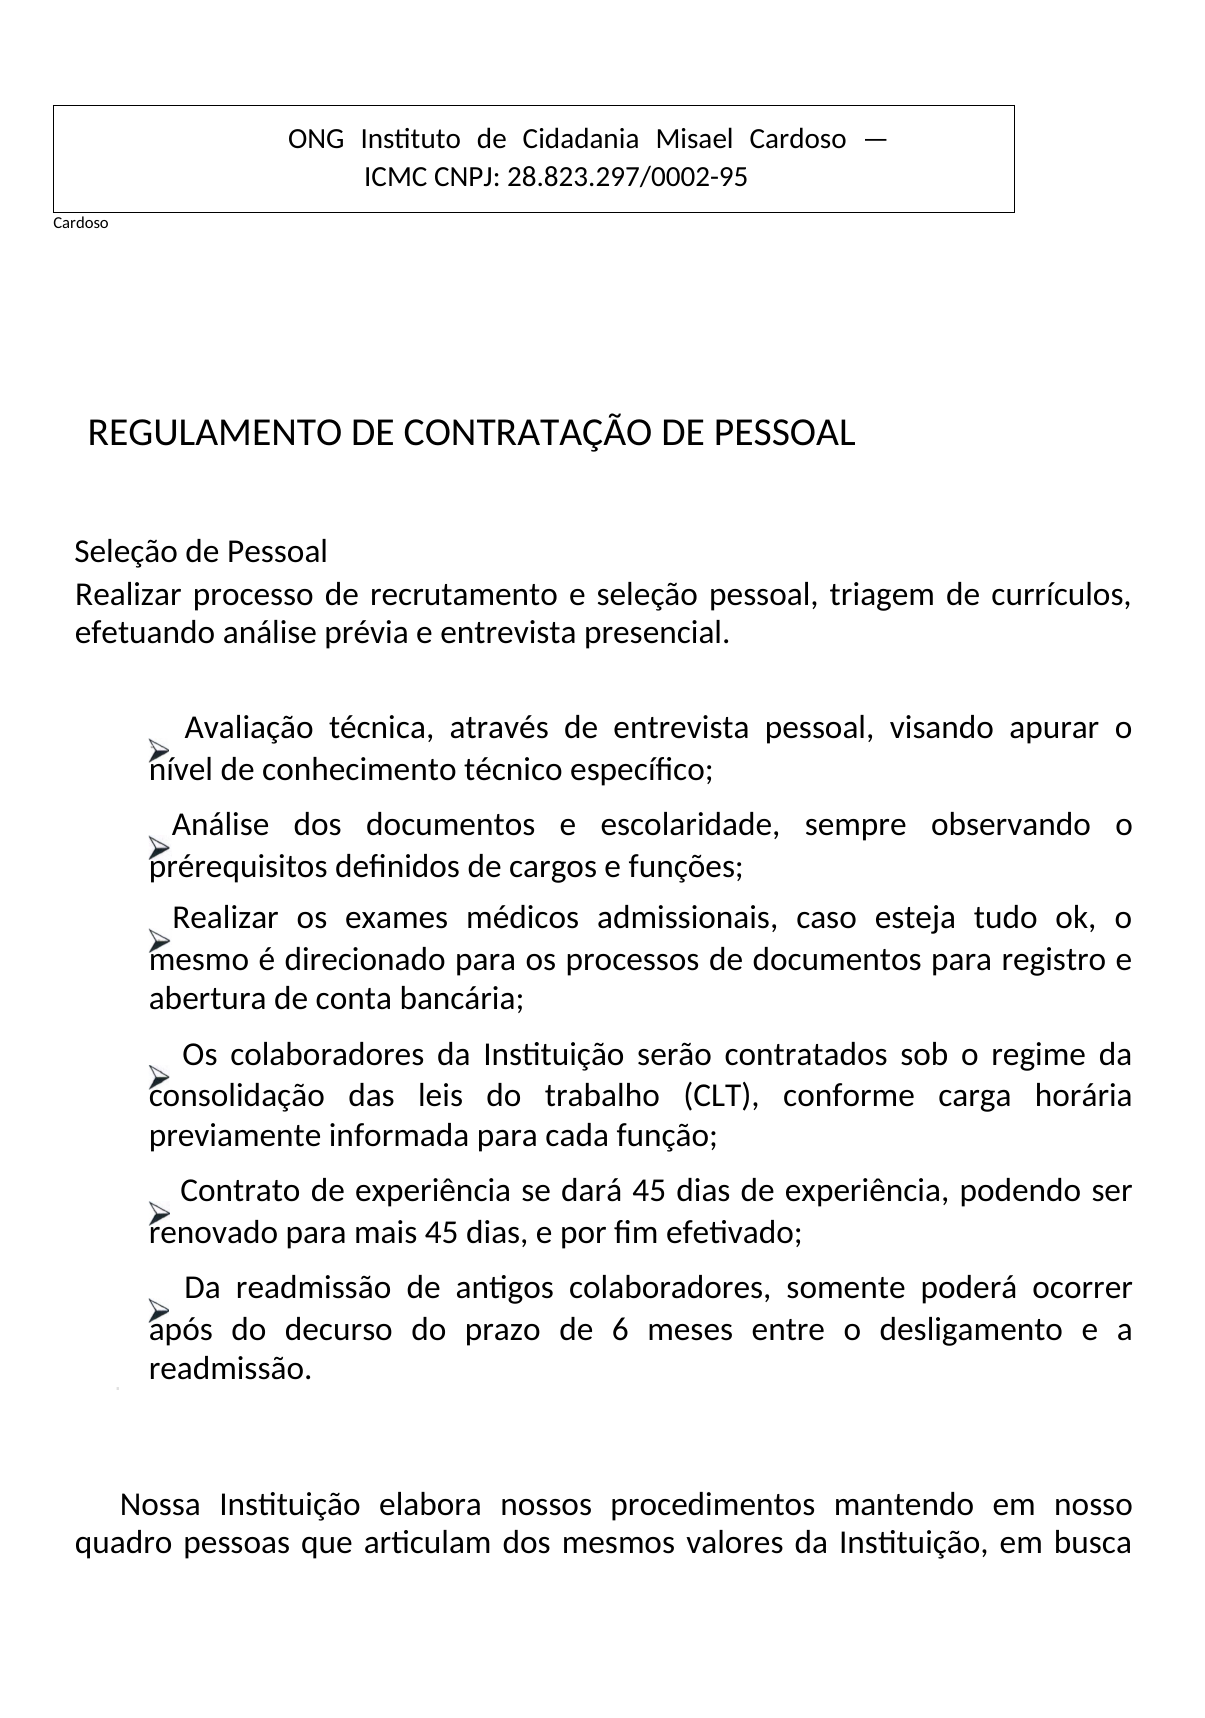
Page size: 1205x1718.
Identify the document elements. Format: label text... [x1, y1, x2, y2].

text Cardoso [53, 212, 1130, 233]
text Análise dos documentos e escolaridade, sempre observando o prérequisitos definidos de cargos e funções; [148, 792, 1134, 885]
text Realizar os exames médicos admissionais, caso esteja tudo ok, o mesmo é direcionado para os processos de documentos para registro e abertura de conta bancária; [148, 886, 1134, 1018]
subtitle REGULAMENTO DE CONTRATAÇÃO DE PESSOAL [87, 407, 1134, 455]
text Os colaboradores da Instituição serão contratados sob o regime da consolidação das leis do trabalho (CLT), conforme carga horária previamente informada para cada função; [148, 1021, 1134, 1154]
text Da readmissão de antigos colaboradores, somente poderá ocorrer após do decurso do prazo de 6 meses entre o desligamento e a readmissão. [148, 1255, 1134, 1388]
text Contrato de experiência se dará 45 dias de experiência, podendo ser renovado para mais 45 dias, e por fim efetivado; [148, 1158, 1134, 1252]
text Realizar processo de recrutamento e seleção pessoal, triagem de currículos, efetuando análise prévia e entrevista presencial. [74, 574, 1134, 652]
text Seleção de Pessoal [74, 531, 1134, 570]
table_header ONG Instituto de Cidadania Misael Cardoso — ICMC CNPJ: 28.823.297/0002-95 [54, 106, 1014, 212]
text Nossa Instituição elabora nossos procedimentos mantendo em nosso quadro pessoas que articulam dos mesmos valores da Instituição, em busca [74, 1484, 1134, 1562]
text Avaliação técnica, através de entrevista pessoal, visando apurar o nível de conhecimento técnico específico; [148, 695, 1134, 788]
